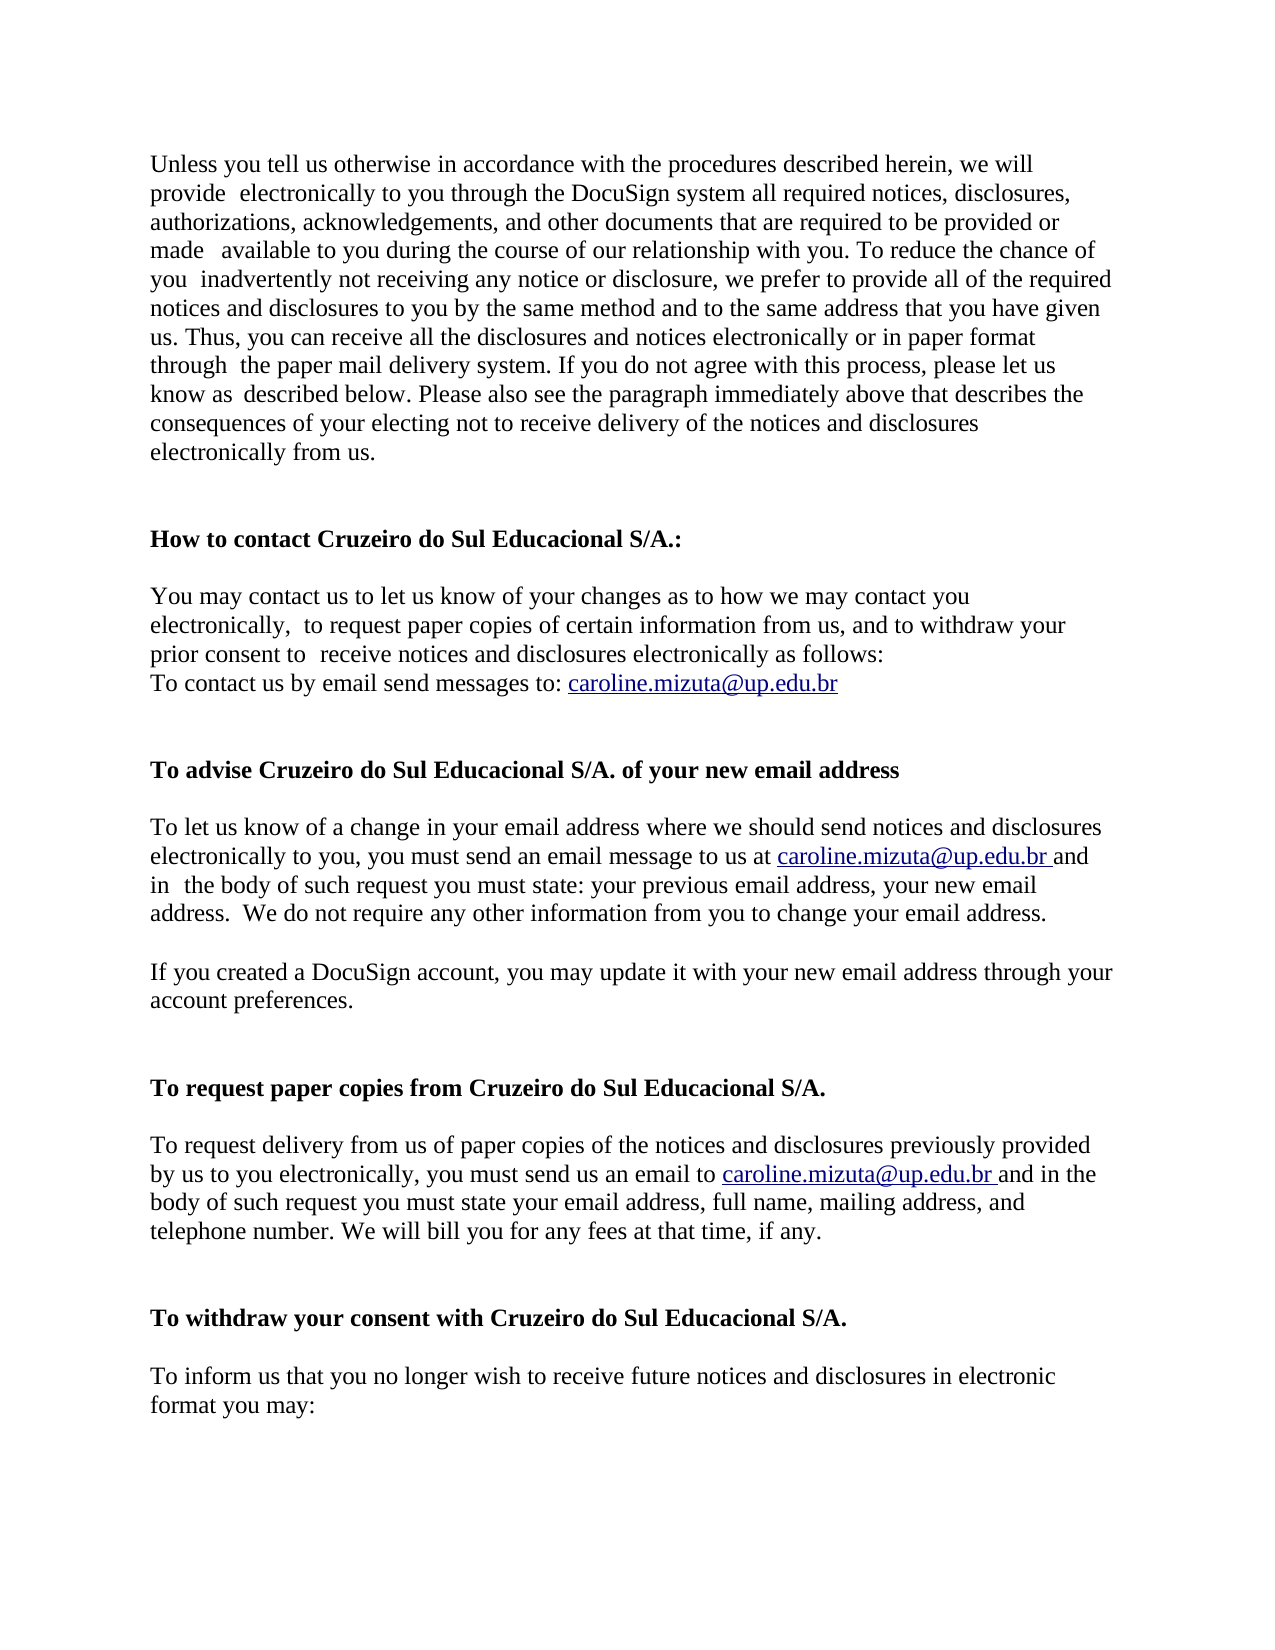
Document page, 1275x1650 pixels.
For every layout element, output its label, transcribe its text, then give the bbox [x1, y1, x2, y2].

text To withdraw your consent with Cruzeiro do Sul Educacional S/A. [150, 1303, 1135, 1332]
text To request paper copies from Cruzeiro do Sul Educacional S/A. [150, 1073, 1135, 1101]
text If you created a DocuSign account, you may update it with your new email address through your account preferences. [150, 957, 1114, 1014]
text To let us know of a change in your email address where we should send notices and disclosures electronically to you, you must send an email message to us at caroline.mizuta@up.edu.br and in the body of such request you must state: your previous email address, your new email [150, 812, 1114, 898]
text To contact us by email send messages to: caroline.mizuta@up.edu.br [150, 668, 1135, 696]
text To inform us that you no longer wish to receive future notices and disclosures in electronic format you may: [150, 1361, 1110, 1418]
text You may contact us to let us know of your changes as to how we may contact you electronically, to request paper copies of certain information from us, and to withdraw your prior consent to receive notices and disclosures electronically as follows: [150, 581, 1114, 668]
text To advise Cruzeiro do Sul Educacional S/A. of your new email address [150, 755, 1135, 784]
text To request delivery from us of paper copies of the notices and disclosures previously provided by us to you electronically, you must send us an email to caroline.mizuta@up.edu.br and in the body of such request you must state your email address, full name, mailing address, and telephone number. We will bill you for any fees at that time, if any. [150, 1130, 1106, 1245]
text address. We do not require any other information from you to change your email address. [150, 898, 1135, 927]
text How to contact Cruzeiro do Sul Educacional S/A.: [150, 524, 1135, 553]
text Unless you tell us otherwise in accordance with the procedures described herein, we will provide electronically to you through the DocuSign system all required notices, disclosures, authorizations, acknowledgements, and other documents that are required to be provided or made available to you during the course of our relationship with you. To reduce the chance of you inadvertently not receiving any notice or disclosure, we prefer to provide all of the required notices and disclosures to you by the same method and to the same address that you have given us. Thus, you can receive all the disclosures and notices electronically or in paper format through the paper mail delivery system. If you do not agree with this process, please let us know as described below. Please also see the paragraph immediately above that describes the consequences of your electing not to receive delivery of the notices and disclosures electronically from us. [150, 149, 1114, 466]
